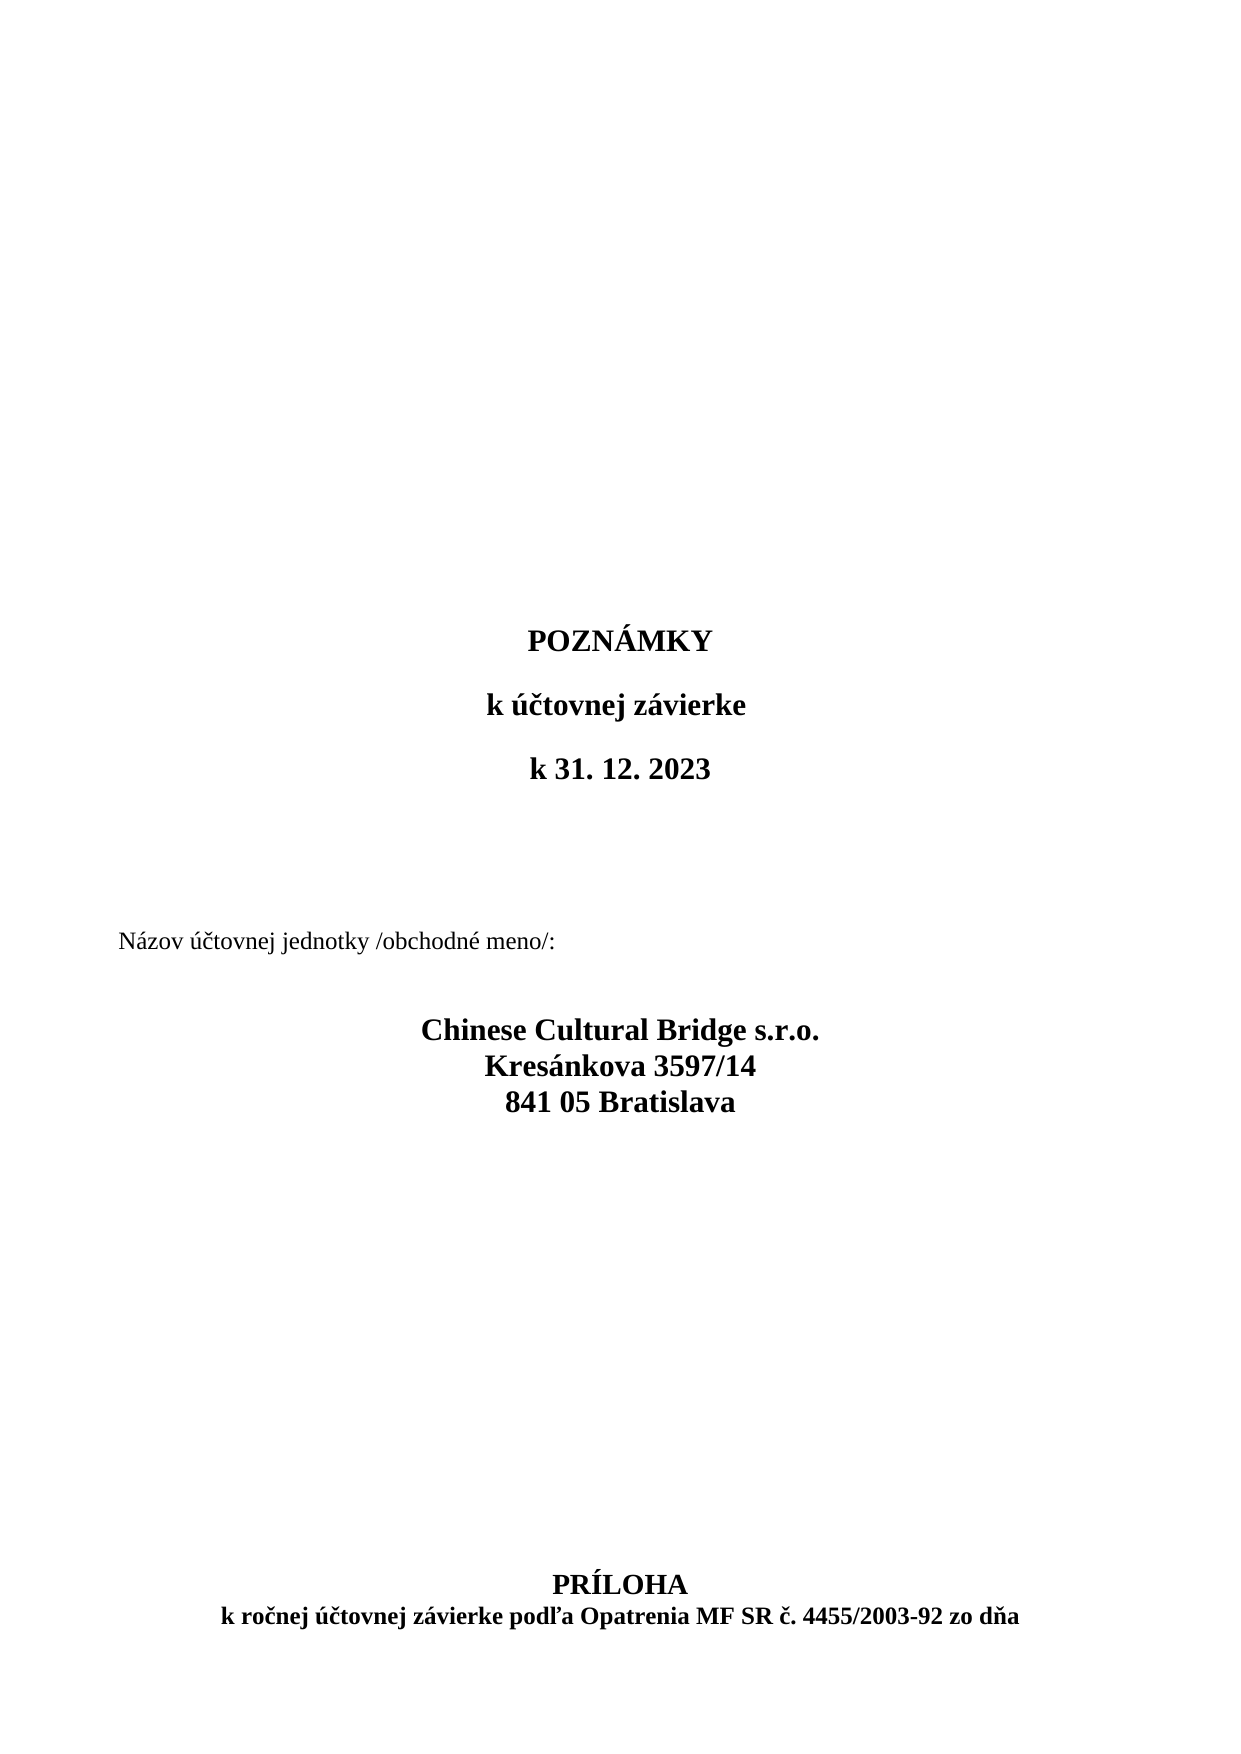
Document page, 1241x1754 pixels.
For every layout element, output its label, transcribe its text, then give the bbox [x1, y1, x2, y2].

text Názov účtovnej jednotky /obchodné meno/: [118, 926, 1122, 955]
text Kresánkova 3597/14 [118, 1047, 1122, 1083]
text k ročnej účtovnej závierke podľa Opatrenia MF SR č. 4455/2003-92 zo dňa [118, 1601, 1122, 1630]
text PRÍLOHA [118, 1567, 1122, 1601]
text Chinese Cultural Bridge s.r.o. [118, 1011, 1122, 1047]
text POZNÁMKY [118, 622, 1122, 658]
text k 31. 12. 2023 [118, 750, 1122, 786]
text k účtovnej závierke [118, 686, 1122, 722]
text 841 05 Bratislava [118, 1083, 1122, 1119]
